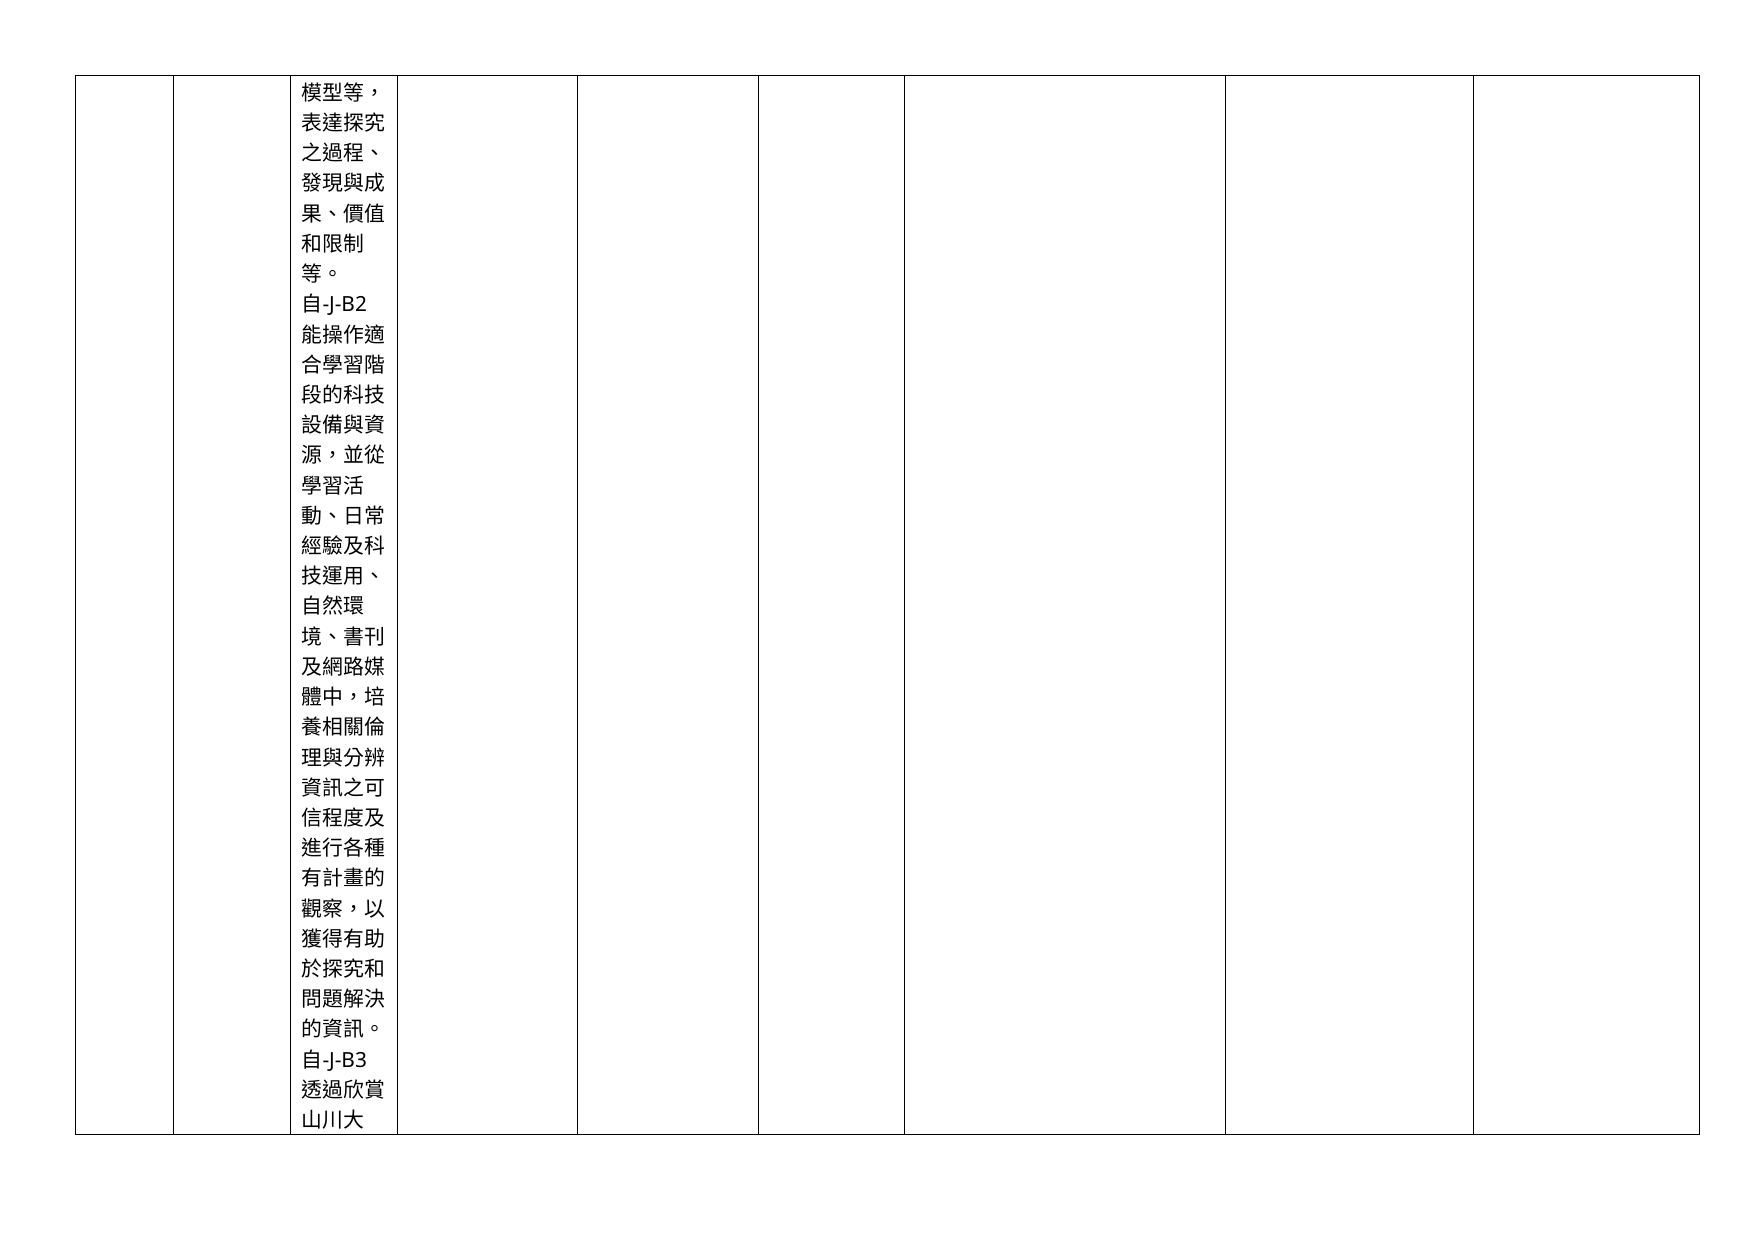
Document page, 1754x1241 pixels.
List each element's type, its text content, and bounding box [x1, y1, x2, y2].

table_cell [759, 76, 904, 1133]
table_cell [174, 76, 290, 1133]
table_cell [76, 76, 173, 1133]
table_cell [1474, 76, 1699, 1133]
table_cell 模型等，表達探究之過程、發現與成果、價值和限制等。 自-J-B2 能操作適合學習階段的科技設備與資源，並從學習活動、日常經驗及科技運用、自然環境、書刊及網路媒體中，培養相關倫理與分辨資訊之可信程度及進行各種有計畫的觀察，以獲得有助於探究和問題解決的資訊。 自-J-B3 透過欣賞山川大 [291, 76, 397, 1133]
table_cell [1226, 76, 1473, 1133]
table_cell [905, 76, 1225, 1133]
table_cell [578, 76, 758, 1133]
table_cell [398, 76, 577, 1133]
